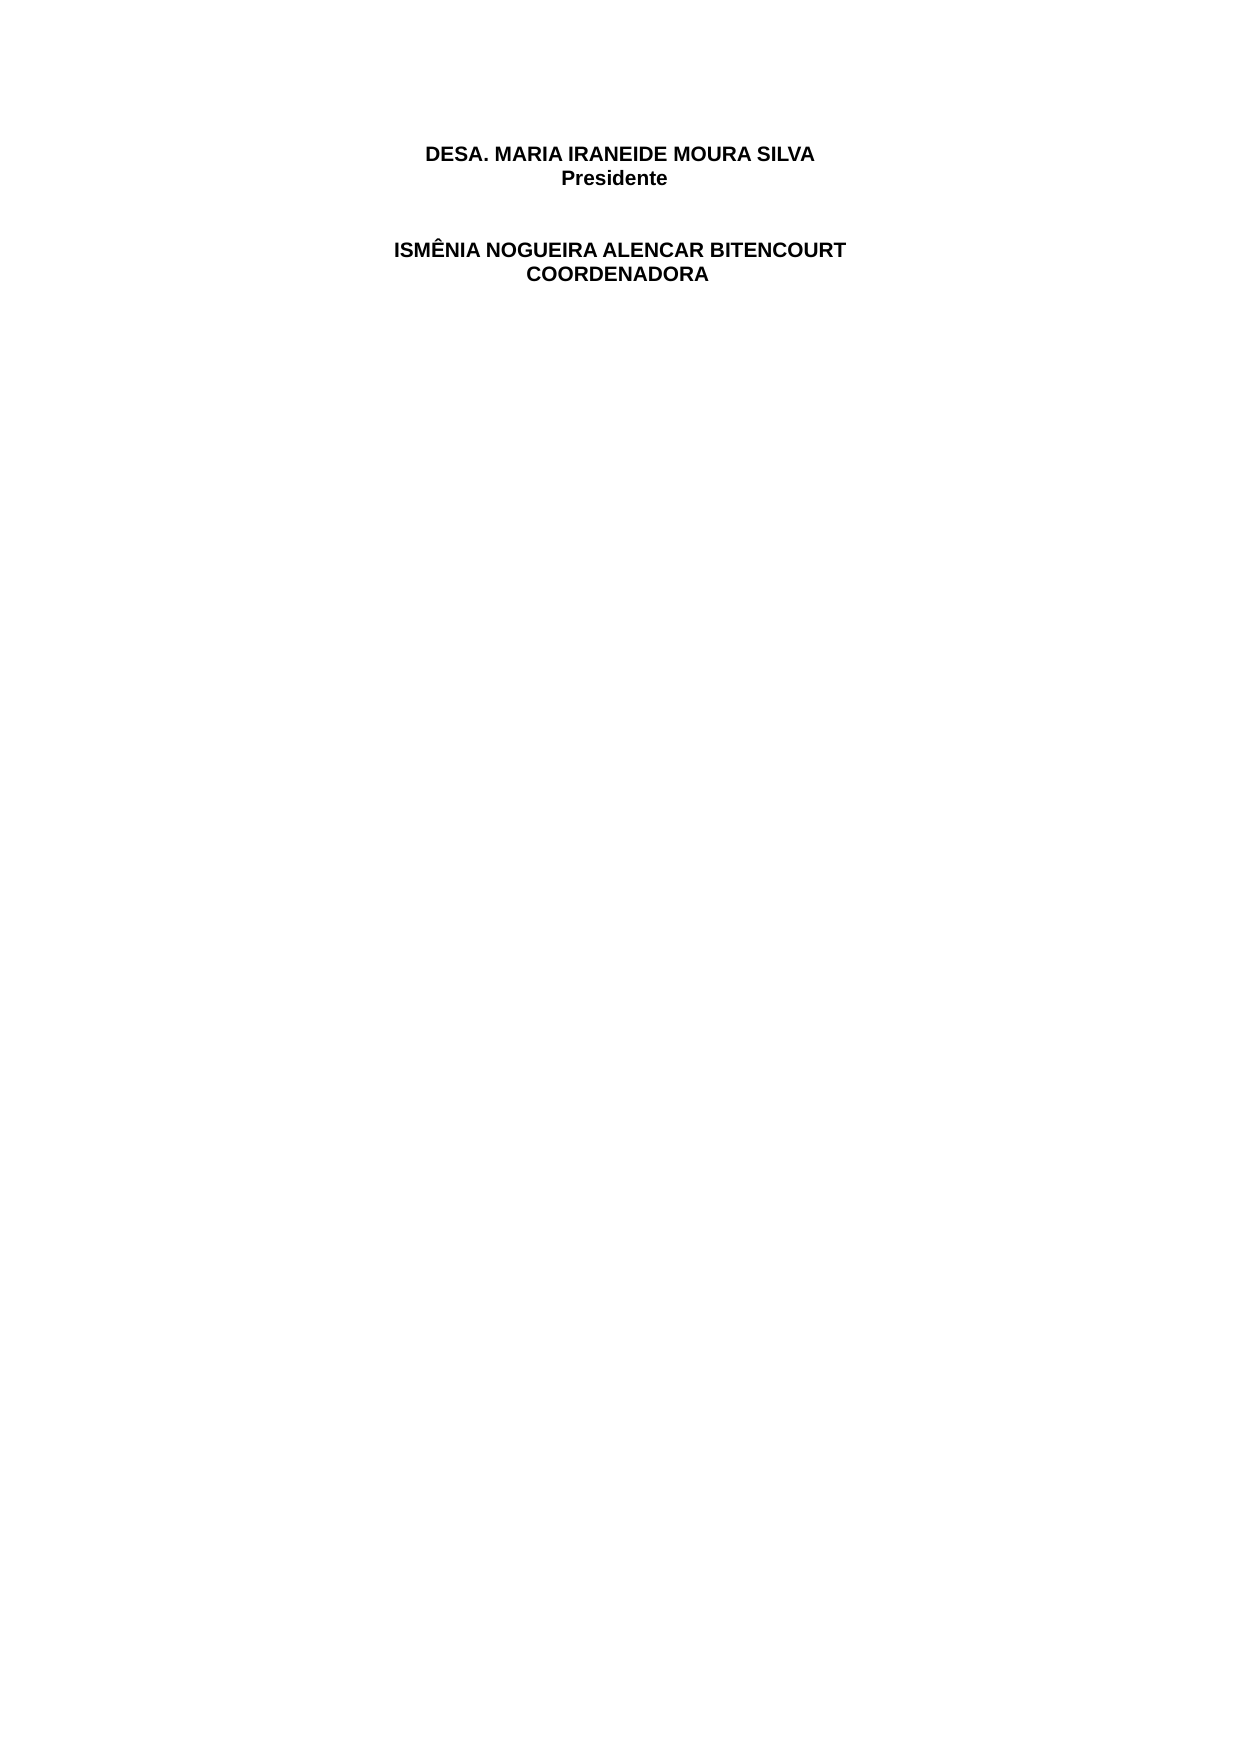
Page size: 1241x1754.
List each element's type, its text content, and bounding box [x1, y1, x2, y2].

text ISMÊNIA NOGUEIRA ALENCAR BITENCOURT [118, 238, 1122, 262]
text DESA. MARIA IRANEIDE MOURA SILVA [118, 142, 1122, 166]
text COORDENADORA [118, 262, 1122, 286]
text Presidente [118, 166, 1122, 190]
